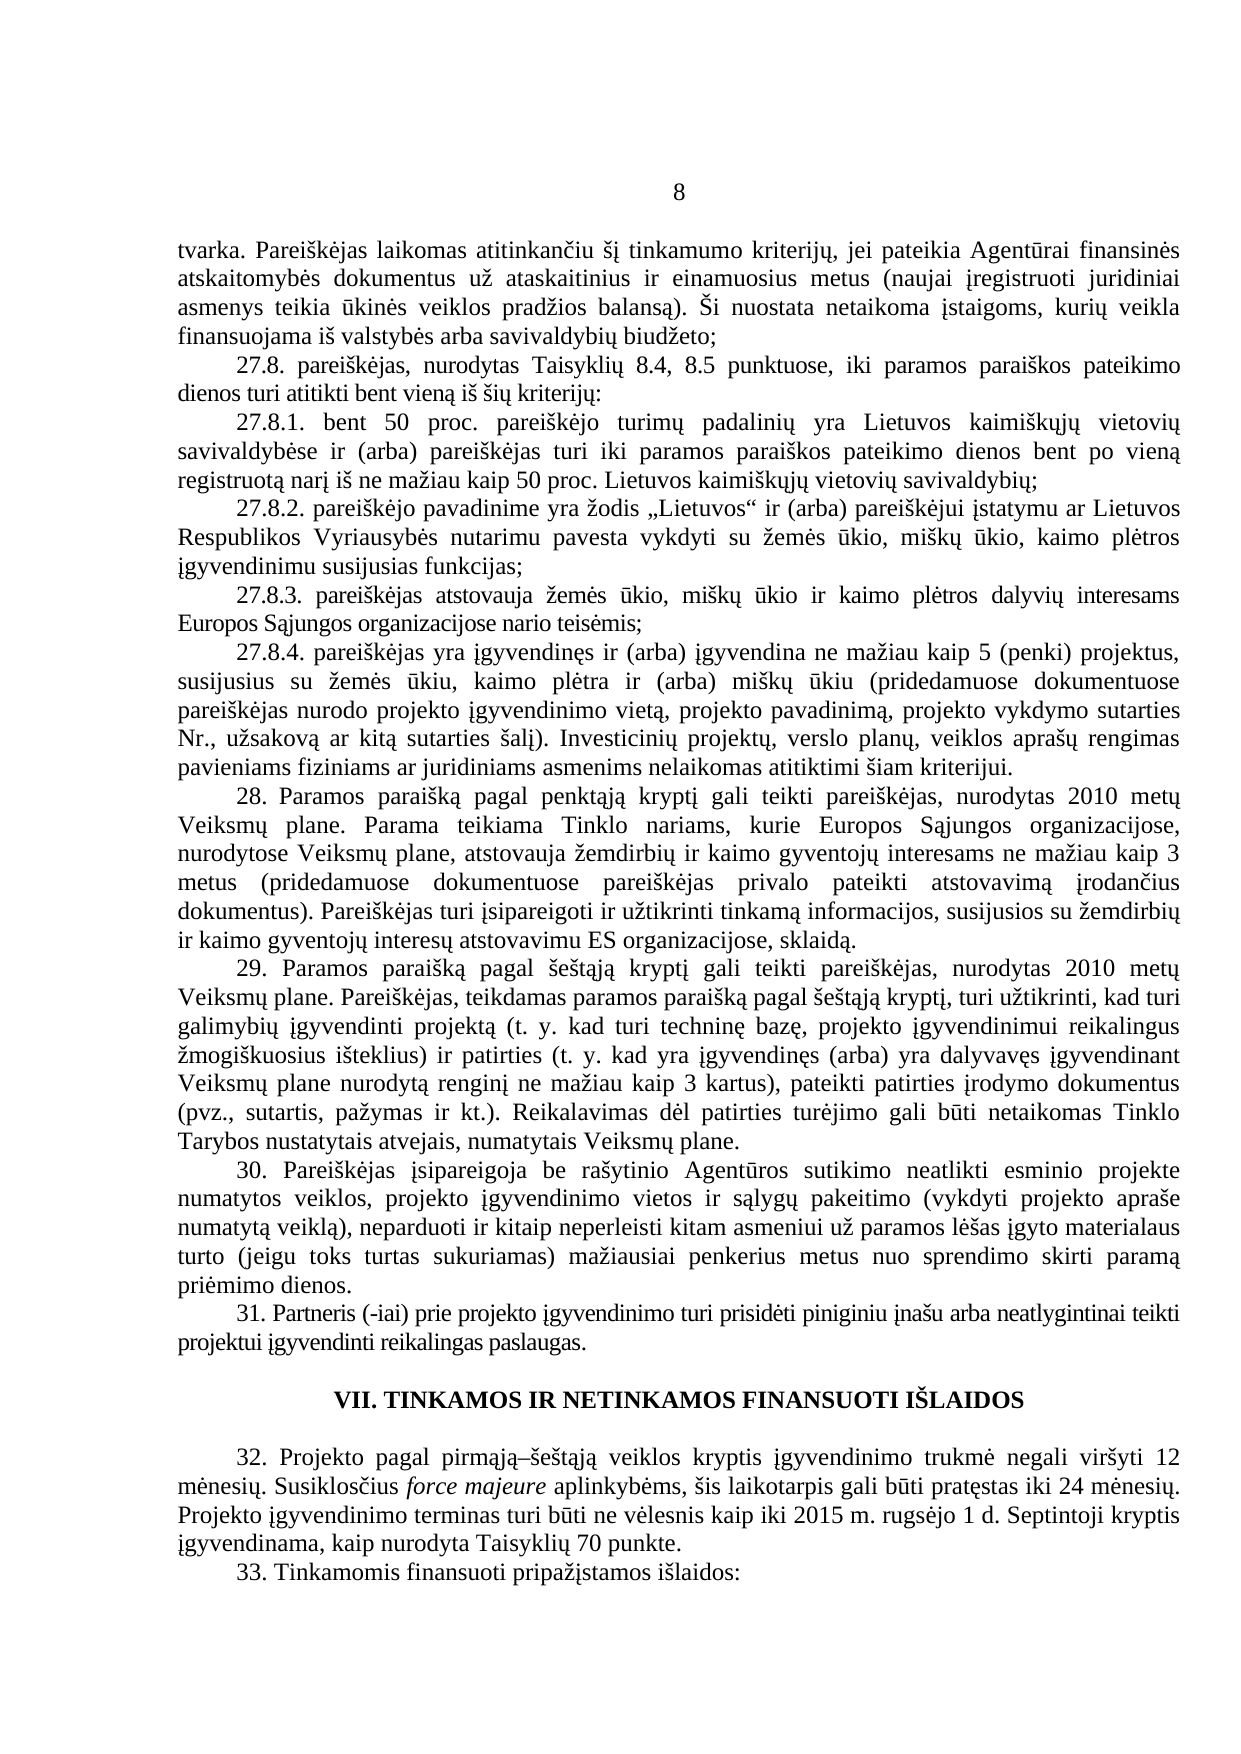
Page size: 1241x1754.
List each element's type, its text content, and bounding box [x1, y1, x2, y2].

text 29. Paramos paraišką pagal šeštąją kryptį gali teikti pareiškėjas, nurodytas 2010 metų Veiksmų plane. Pareiškėjas, teikdamas paramos paraišką pagal šeštąją kryptį, turi užtikrinti, kad turi galimybių įgyvendinti projektą (t. y. kad turi techninę bazę, projekto įgyvendinimui reikalingus žmogiškuosius išteklius) ir patirties (t. y. kad yra įgyvendinęs (arba) yra dalyvavęs įgyvendinant Veiksmų plane nurodytą renginį ne mažiau kaip 3 kartus), pateikti patirties įrodymo dokumentus (pvz., sutartis, pažymas ir kt.). Reikalavimas dėl patirties turėjimo gali būti netaikomas Tinklo Tarybos nustatytais atvejais, numatytais Veiksmų plane. [177, 953, 1181, 1155]
text 27.8.4. pareiškėjas yra įgyvendinęs ir (arba) įgyvendina ne mažiau kaip 5 (penki) projektus, susijusius su žemės ūkiu, kaimo plėtra ir (arba) miškų ūkiu (pridedamuose dokumentuose pareiškėjas nurodo projekto įgyvendinimo vietą, projekto pavadinimą, projekto vykdymo sutarties Nr., užsakovą ar kitą sutarties šalį). Investicinių projektų, verslo planų, veiklos aprašų rengimas pavieniams fiziniams ar juridiniams asmenims nelaikomas atitiktimi šiam kriterijui. [177, 637, 1181, 781]
text 31. Partneris (-iai) prie projekto įgyvendinimo turi prisidėti piniginiu įnašu arba neatlygintinai teikti projektui įgyvendinti reikalingas paslaugas. [177, 1298, 1181, 1356]
text 32. Projekto pagal pirmąją–šeštąją veiklos kryptis įgyvendinimo trukmė negali viršyti 12 mėnesių. Susiklosčius force majeure aplinkybėms, šis laikotarpis gali būti pratęstas iki 24 mėnesių. Projekto įgyvendinimo terminas turi būti ne vėlesnis kaip iki 2015 m. rugsėjo 1 d. Septintoji kryptis įgyvendinama, kaip nurodyta Taisyklių 70 punkte. [177, 1442, 1181, 1557]
text VII. TINKAMOS IR NETINKAMOS FINANSUOTI IŠLAIDOS [177, 1385, 1181, 1413]
text 30. Pareiškėjas įsipareigoja be rašytinio Agentūros sutikimo neatlikti esminio projekte numatytos veiklos, projekto įgyvendinimo vietos ir sąlygų pakeitimo (vykdyti projekto apraše numatytą veiklą), neparduoti ir kitaip neperleisti kitam asmeniui už paramos lėšas įgyto materialaus turto (jeigu toks turtas sukuriamas) mažiausiai penkerius metus nuo sprendimo skirti paramą priėmimo dienos. [177, 1155, 1181, 1298]
text 33. Tinkamomis finansuoti pripažįstamos išlaidos: [177, 1557, 1181, 1586]
text 28. Paramos paraišką pagal penktąją kryptį gali teikti pareiškėjas, nurodytas 2010 metų Veiksmų plane. Parama teikiama Tinklo nariams, kurie Europos Sąjungos organizacijose, nurodytose Veiksmų plane, atstovauja žemdirbių ir kaimo gyventojų interesams ne mažiau kaip 3 metus (pridedamuose dokumentuose pareiškėjas privalo pateikti atstovavimą įrodančius dokumentus). Pareiškėjas turi įsipareigoti ir užtikrinti tinkamą informacijos, susijusios su žemdirbių ir kaimo gyventojų interesų atstovavimu ES organizacijose, sklaidą. [177, 781, 1181, 953]
text 27.8.3. pareiškėjas atstovauja žemės ūkio, miškų ūkio ir kaimo plėtros dalyvių interesams Europos Sąjungos organizacijose nario teisėmis; [177, 580, 1181, 637]
text 27.8. pareiškėjas, nurodytas Taisyklių 8.4, 8.5 punktuose, iki paramos paraiškos pateikimo dienos turi atitikti bent vieną iš šių kriterijų: [177, 350, 1181, 407]
text 27.8.2. pareiškėjo pavadinime yra žodis „Lietuvos“ ir (arba) pareiškėjui įstatymu ar Lietuvos Respublikos Vyriausybės nutarimu pavesta vykdyti su žemės ūkio, miškų ūkio, kaimo plėtros įgyvendinimu susijusias funkcijas; [177, 493, 1181, 580]
text 27.8.1. bent 50 proc. pareiškėjo turimų padalinių yra Lietuvos kaimiškųjų vietovių savivaldybėse ir (arba) pareiškėjas turi iki paramos paraiškos pateikimo dienos bent po vieną registruotą narį iš ne mažiau kaip 50 proc. Lietuvos kaimiškųjų vietovių savivaldybių; [177, 407, 1181, 493]
text tvarka. Pareiškėjas laikomas atitinkančiu šį tinkamumo kriterijų, jei pateikia Agentūrai finansinės atskaitomybės dokumentus už ataskaitinius ir einamuosius metus (naujai įregistruoti juridiniai asmenys teikia ūkinės veiklos pradžios balansą). Ši nuostata netaikoma įstaigoms, kurių veikla finansuojama iš valstybės arba savivaldybių biudžeto; [177, 235, 1181, 350]
